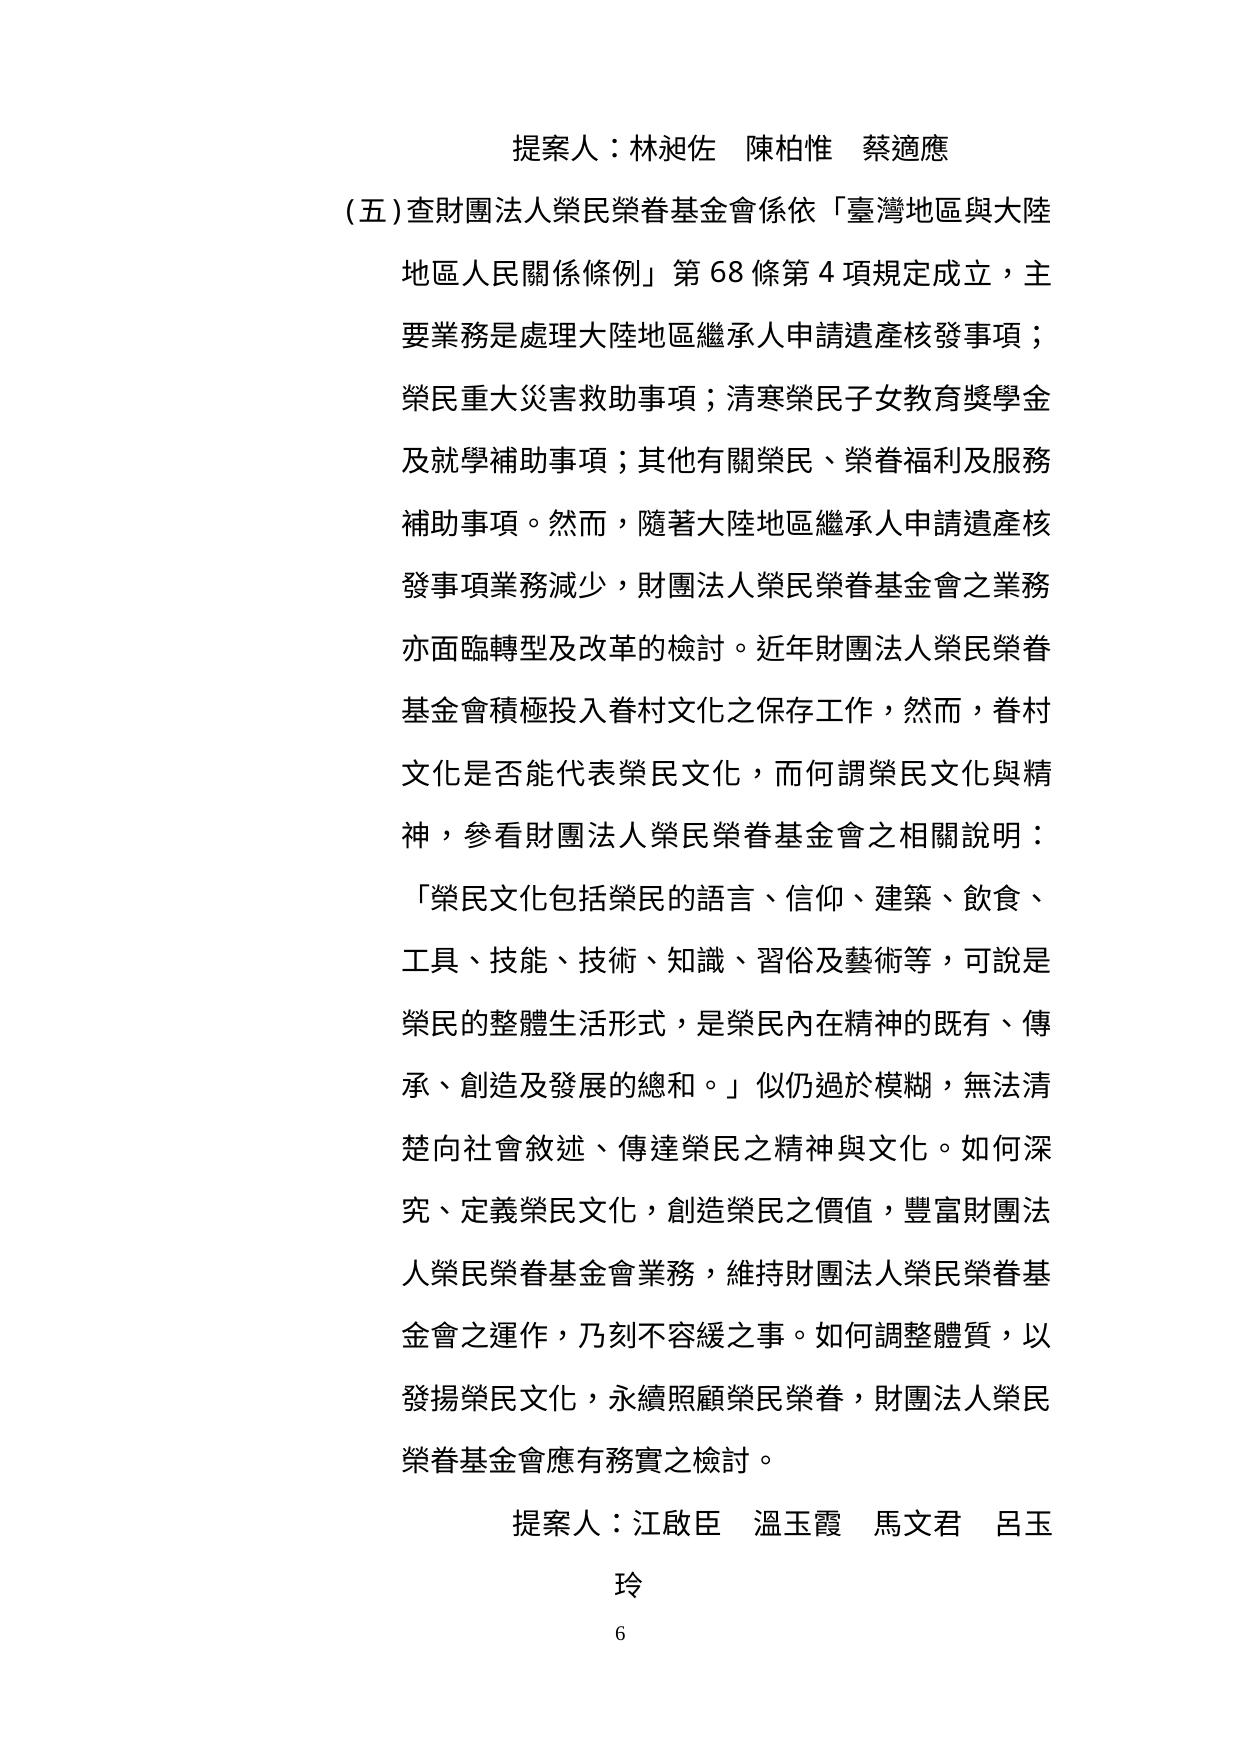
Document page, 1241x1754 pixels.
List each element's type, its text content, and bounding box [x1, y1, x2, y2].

text 提案人：江啟臣 溫玉霞 馬文君 呂玉玲 [512, 1480, 1053, 1605]
text (五)查財團法人榮民榮眷基金會係依「臺灣地區與大陸地區人民關係條例」第68條第4項規定成立，主要業務是處理大陸地區繼承人申請遺產核發事項；榮民重大災害救助事項；清寒榮民子女教育獎學金及就學補助事項；其他有關榮民、榮眷福利及服務補助事項。然而，隨著大陸地區繼承人申請遺產核發事項業務減少，財團法人榮民榮眷基金會之業務亦面臨轉型及改革的檢討。近年財團法人榮民榮眷基金會積極投入眷村文化之保存工作，然而，眷村文化是否能代表榮民文化，而何謂榮民文化與精神，參看財團法人榮民榮眷基金會之相關說明：「榮民文化包括榮民的語言、信仰、建築、飲食、工具、技能、技術、知識、習俗及藝術等，可說是榮民的整體生活形式，是榮民內在精神的既有、傳承、創造及發展的總和。」似仍過於模糊，無法清楚向社會敘述、傳達榮民之精神與文化。如何深究、定義榮民文化，創造榮民之價值，豐富財團法人榮民榮眷基金會業務，維持財團法人榮民榮眷基金會之運作，乃刻不容緩之事。如何調整體質，以發揚榮民文化，永續照顧榮民榮眷，財團法人榮民榮眷基金會應有務實之檢討。 [341, 167, 1053, 1480]
text 提案人：林昶佐 陳柏惟 蔡適應 [512, 105, 1053, 167]
